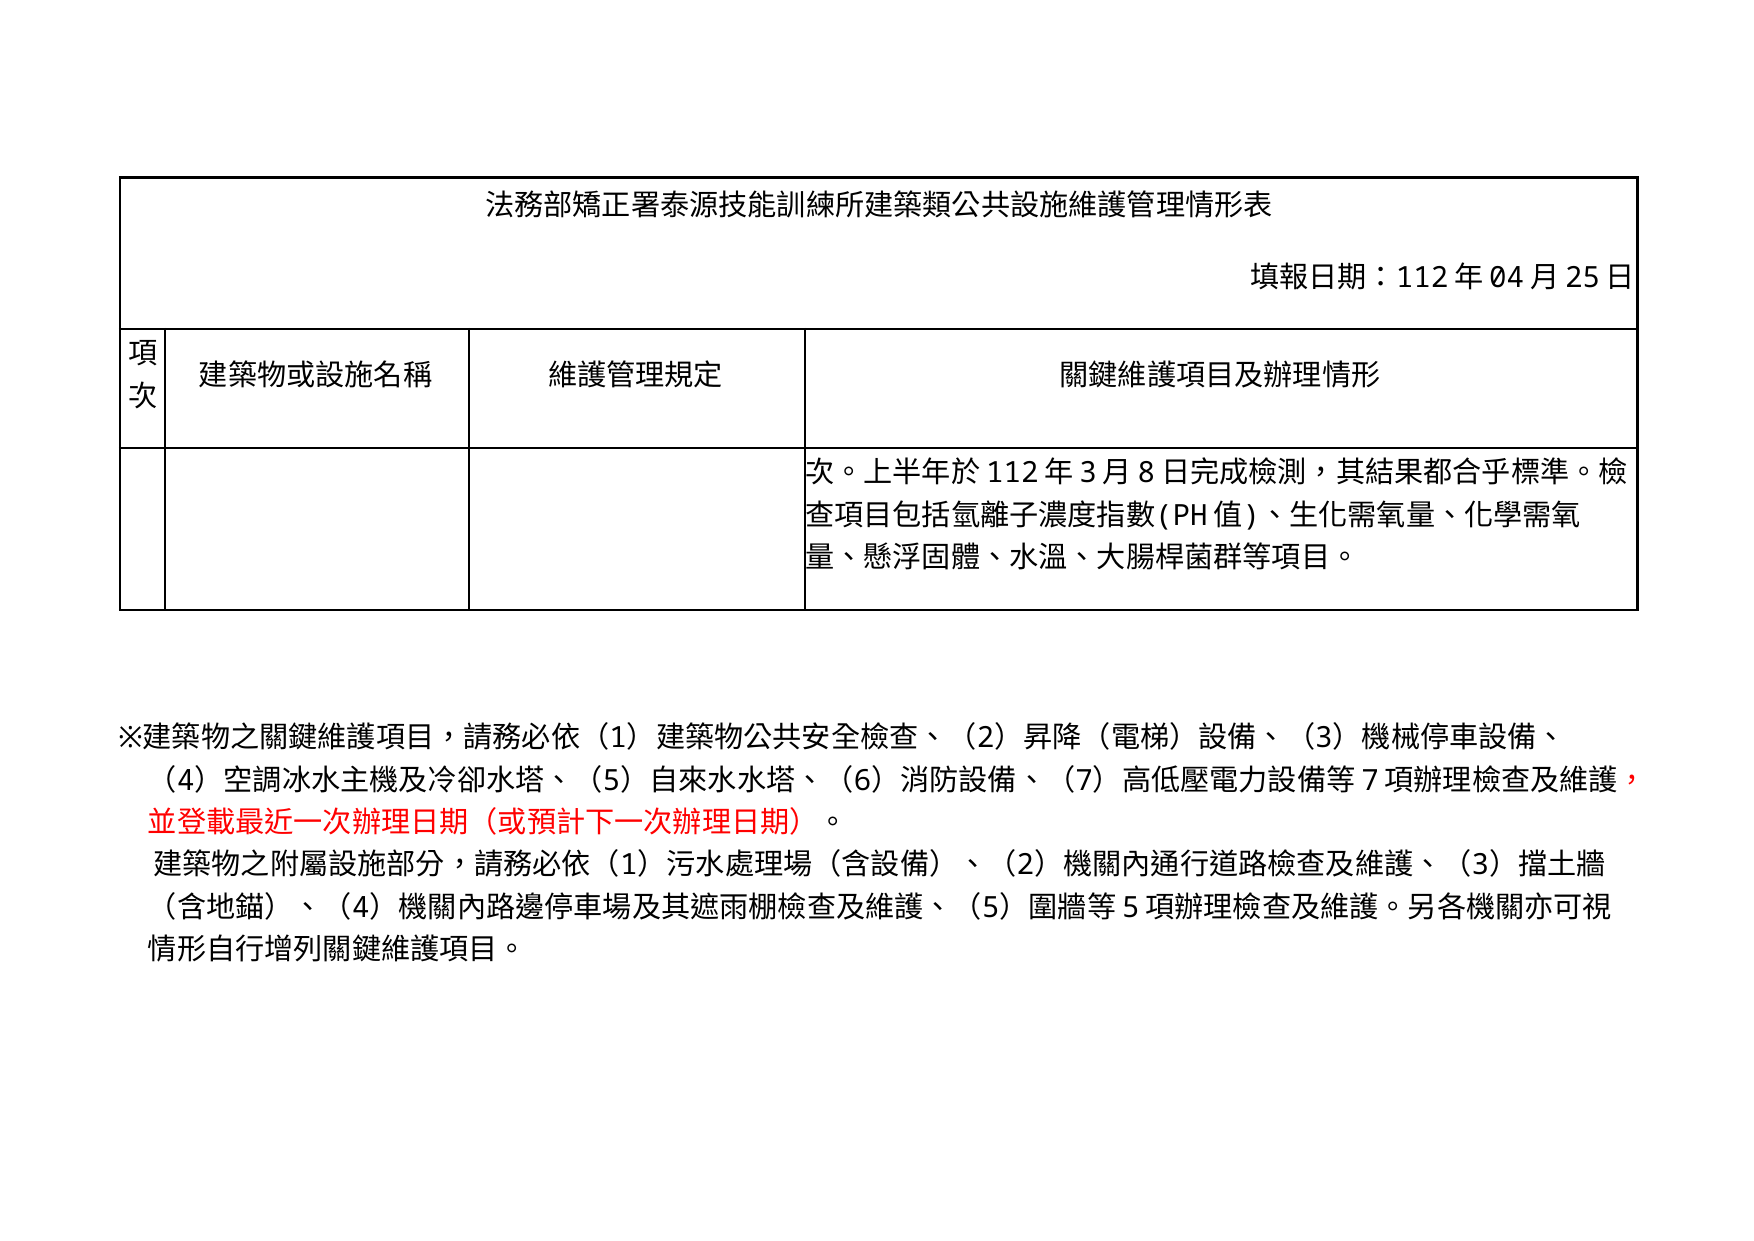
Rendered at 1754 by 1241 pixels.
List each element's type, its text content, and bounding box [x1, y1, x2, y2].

table_cell 項次 [121, 330, 164, 447]
table_cell [166, 449, 468, 608]
text 建築物之附屬設施部分，請務必依（1）污水處理場（含設備）、（2）機關內通行道路檢查及維護、（3）擋土牆（含地錨）、（4）機關內路邊停車場及其遮雨棚檢查及維護、（5）圍牆等5項辦理檢查及維護。另各機關亦可視情形自行增列關鍵維護項目。 [118, 841, 1636, 968]
table_header 法務部矯正署泰源技能訓練所建築類公共設施維護管理情形表 填報日期：112年04月25日 [121, 179, 1636, 328]
table_cell 建築物或設施名稱 [166, 330, 468, 447]
text ※建築物之關鍵維護項目，請務必依（1）建築物公共安全檢查、（2）昇降（電梯）設備、（3）機械停車設備、（4）空調冰水主機及冷卻水塔、（5）自來水水塔、（6）消防設備、（7）高低壓電力設備等7項辦理檢查及維護，並登載最近一次辦理日期（或預計下一次辦理日期）。 [118, 714, 1636, 841]
table_cell 關鍵維護項目及辦理情形 [806, 330, 1636, 447]
table_cell [121, 449, 164, 608]
table_cell 次。上半年於112年3月8日完成檢測，其結果都合乎標準。檢查項目包括氫離子濃度指數(PH值)、生化需氧量、化學需氧量、懸浮固體、水溫、大腸桿菌群等項目。 [806, 449, 1636, 608]
table_cell [470, 449, 804, 608]
table_cell 維護管理規定 [470, 330, 804, 447]
